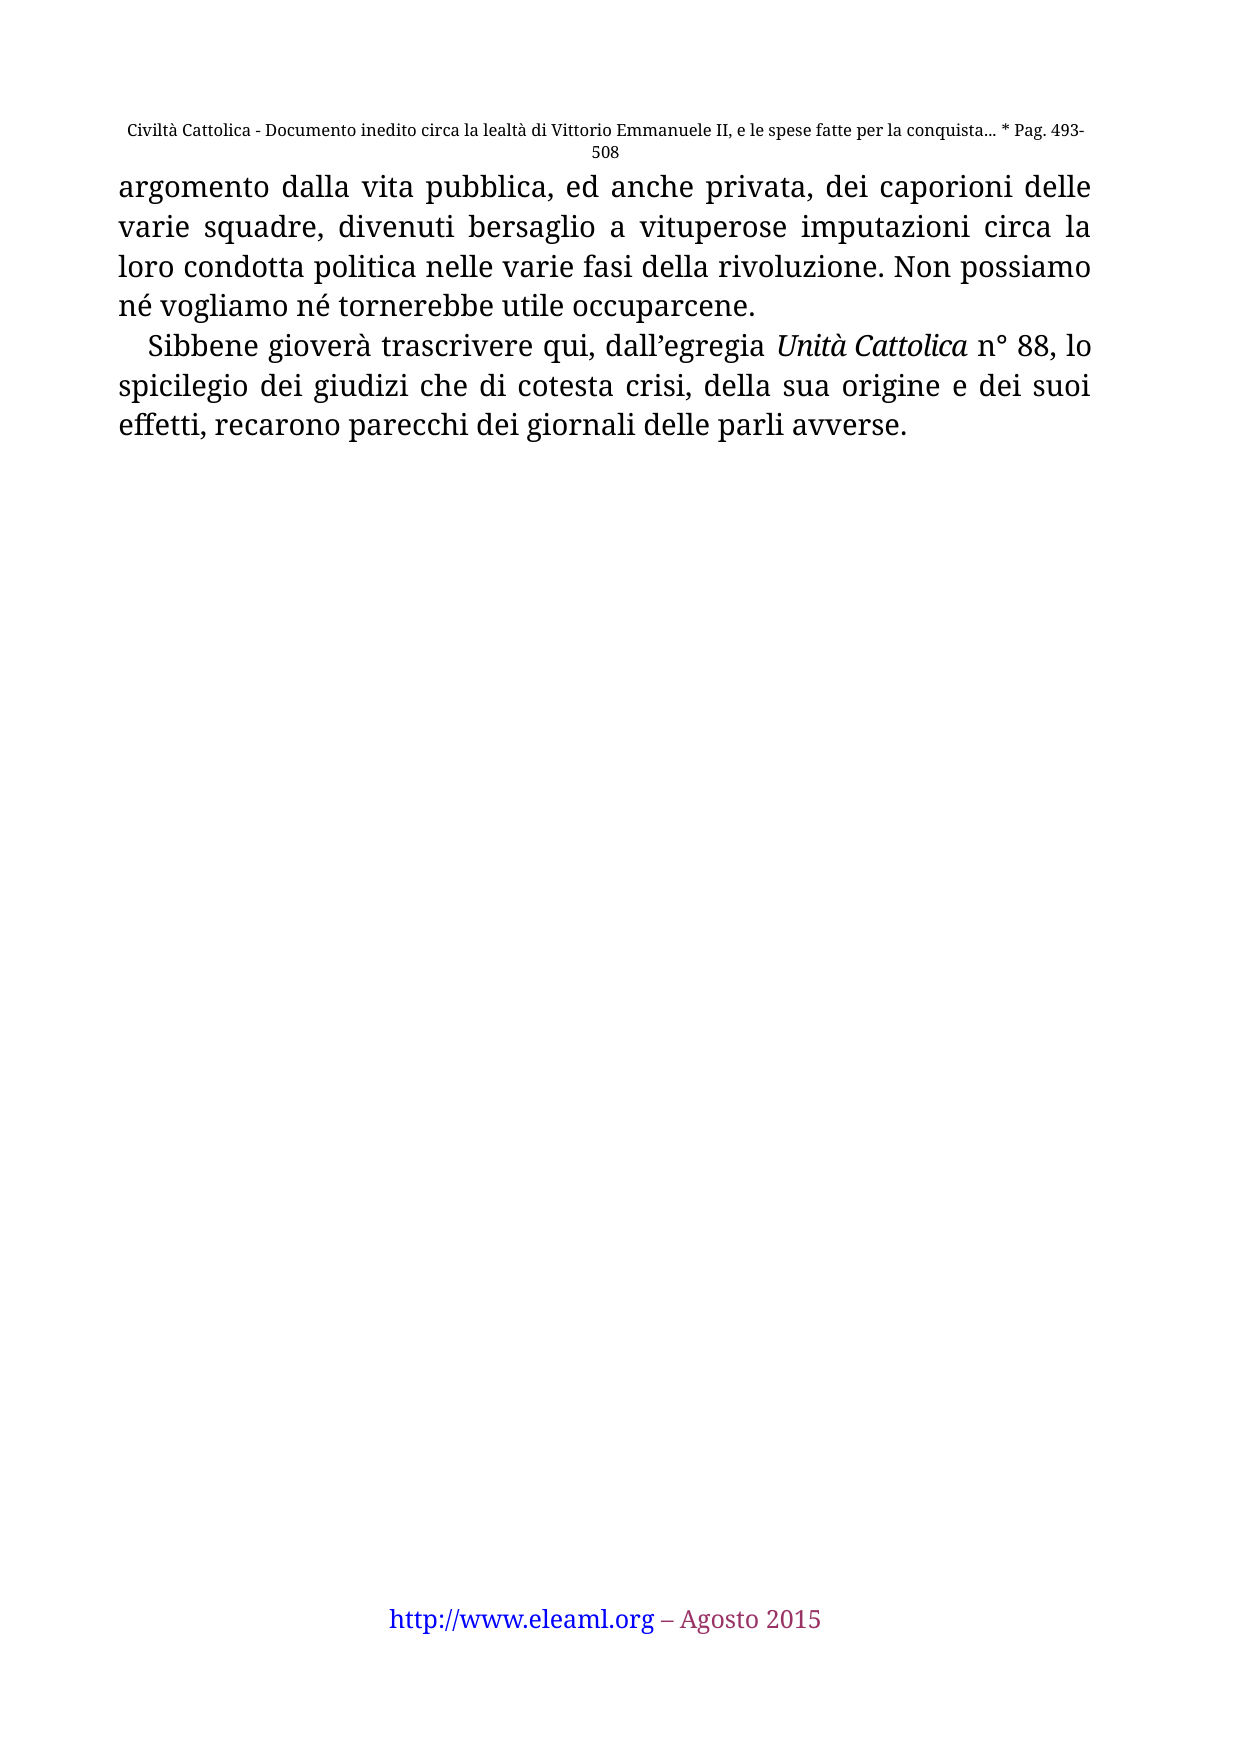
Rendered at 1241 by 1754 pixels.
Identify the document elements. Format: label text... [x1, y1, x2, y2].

text argomento dalla vita pubblica, ed anche privata, dei caporioni delle varie squadre, divenuti bersaglio a vituperose imputazioni circa la loro condotta politica nelle varie fasi della rivoluzione. Non possiamo né vogliamo né tornerebbe utile occuparcene. [118, 167, 1093, 325]
text Sibbene gioverà trascrivere qui, dall’egregia Unità Cattolica n° 88, lo spicilegio dei giudizi che di cotesta crisi, della sua origine e dei suoi effetti, recarono parecchi dei giornali delle parli avverse. [118, 325, 1093, 444]
